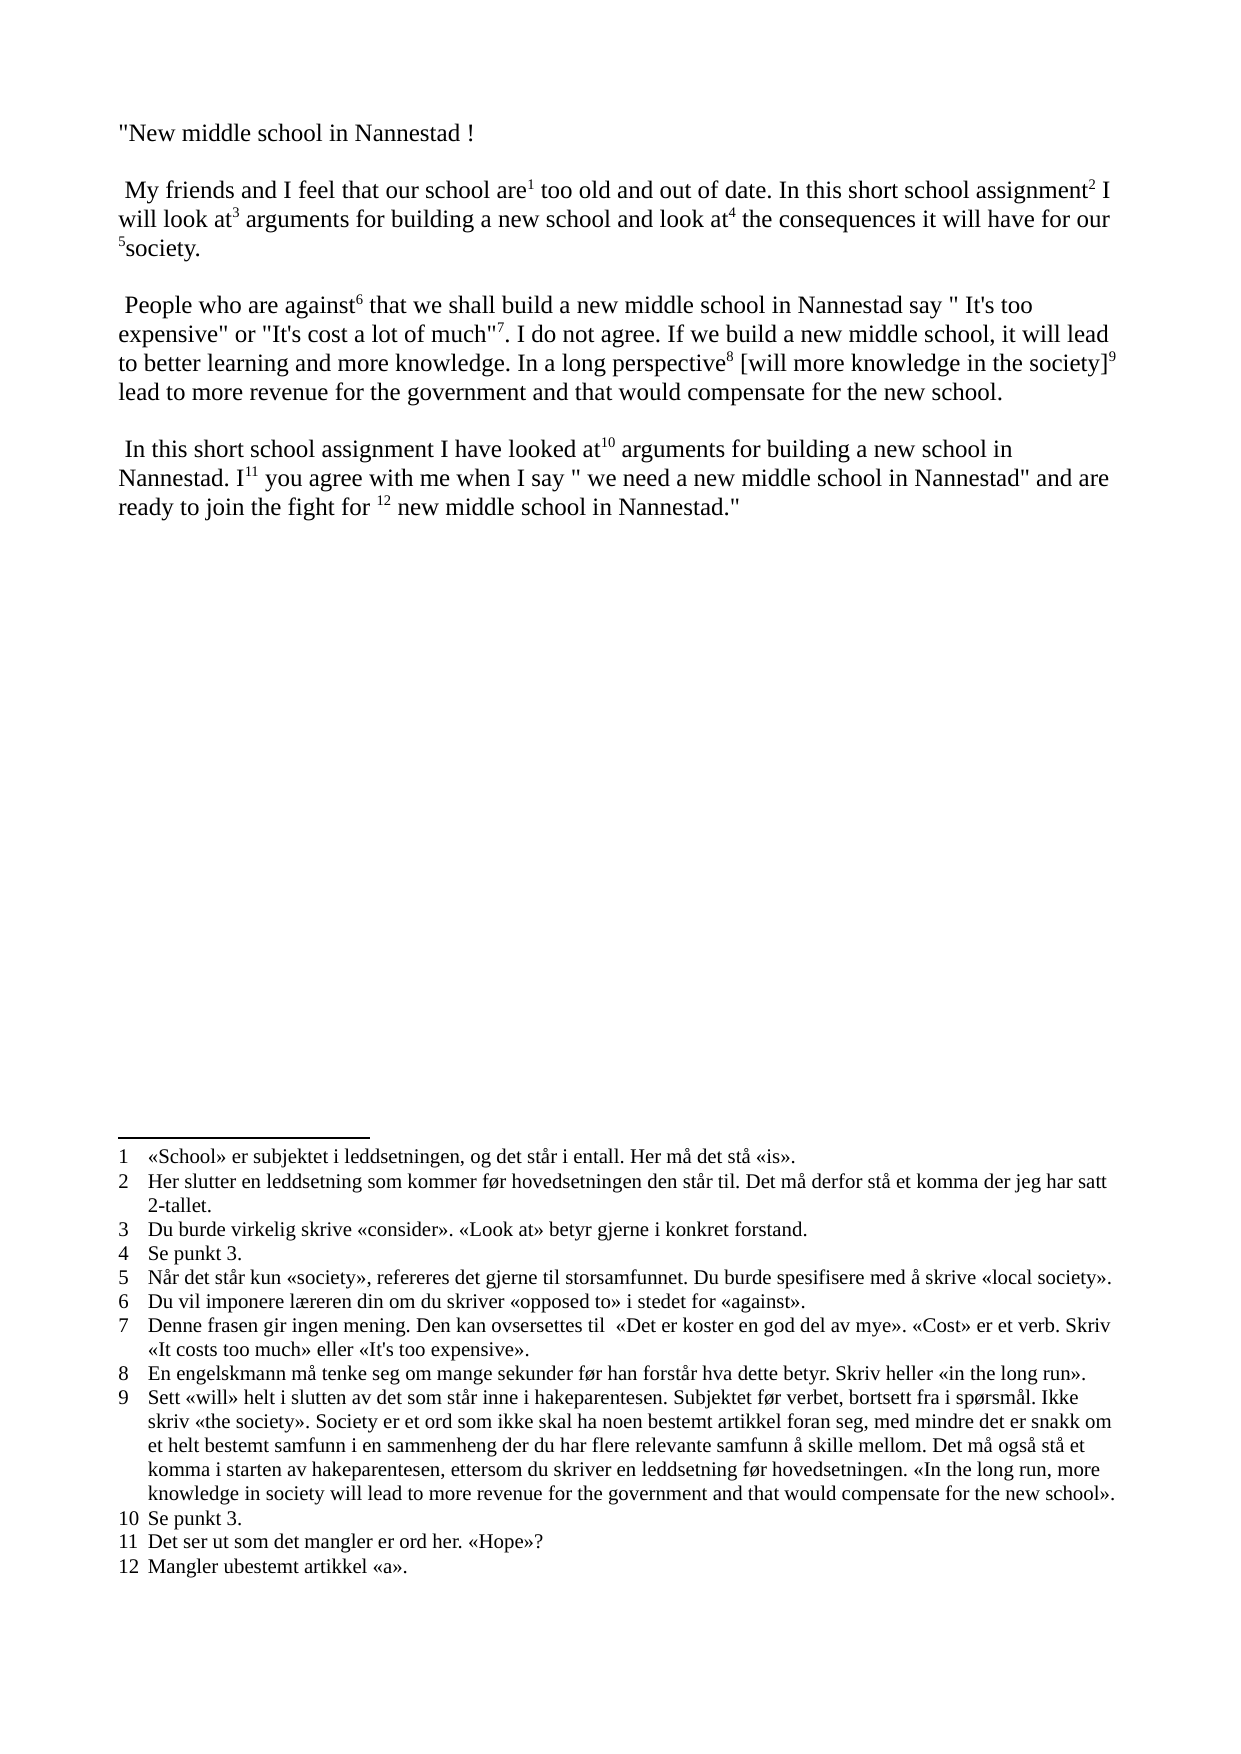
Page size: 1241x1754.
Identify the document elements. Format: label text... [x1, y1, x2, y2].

text Det ser ut som det mangler er ord her. «Hope»? [118, 1529, 1122, 1553]
text "New middle school in Nannestad ! [118, 118, 1122, 147]
text Sett «will» helt i slutten av det som står inne i hakeparentesen. Subjektet før verbet, bortsett fra i spørsmål. Ikke skriv «the society». Society er et ord som ikke skal ha noen bestemt artikkel foran seg, med mindre det er snakk om et helt bestemt samfunn i en sammenheng der du har flere relevante samfunn å skille mellom. Det må også stå et komma i starten av hakeparentesen, ettersom du skriver en leddsetning før hovedsetningen. «In the long run, more knowledge in society will lead to more revenue for the government and that would compensate for the new school». [118, 1385, 1122, 1505]
text «School» er subjektet i leddsetningen, og det står i entall. Her må det stå «is». [118, 1144, 1122, 1168]
text En engelskmann må tenke seg om mange sekunder før han forstår hva dette betyr. Skriv heller «in the long run». [118, 1361, 1122, 1385]
text Se punkt 3. [118, 1505, 1122, 1529]
text In this short school assignment I have looked at arguments for building a new school in Nannestad. I you agree with me when I say " we need a new middle school in Nannestad" and are ready to join the fight for new middle school in Nannestad." [118, 434, 1122, 521]
text Du vil imponere læreren din om du skriver «opposed to» i stedet for «against». [118, 1289, 1122, 1313]
text People who are against that we shall build a new middle school in Nannestad say " It's too expensive" or "It's cost a lot of much". I do not agree. If we build a new middle school, it will lead to better learning and more knowledge. In a long perspective [will more knowledge in the society] lead to more revenue for the government and that would compensate for the new school. [118, 291, 1122, 406]
text Når det står kun «society», refereres det gjerne til storsamfunnet. Du burde spesifisere med å skrive «local society». [118, 1265, 1122, 1289]
text Her slutter en leddsetning som kommer før hovedsetningen den står til. Det må derfor stå et komma der jeg har satt 2-tallet. [118, 1168, 1122, 1217]
text Du burde virkelig skrive «consider». «Look at» betyr gjerne i konkret forstand. [118, 1217, 1122, 1241]
text My friends and I feel that our school are too old and out of date. In this short school assignment I will look at arguments for building a new school and look at the consequences it will have for our society. [118, 176, 1122, 262]
text Mangler ubestemt artikkel «a». [118, 1553, 1122, 1578]
text Denne frasen gir ingen mening. Den kan ovsersettes til «Det er koster en god del av mye». «Cost» er et verb. Skriv «It costs too much» eller «It's too expensive». [118, 1313, 1122, 1361]
text Se punkt 3. [118, 1241, 1122, 1265]
